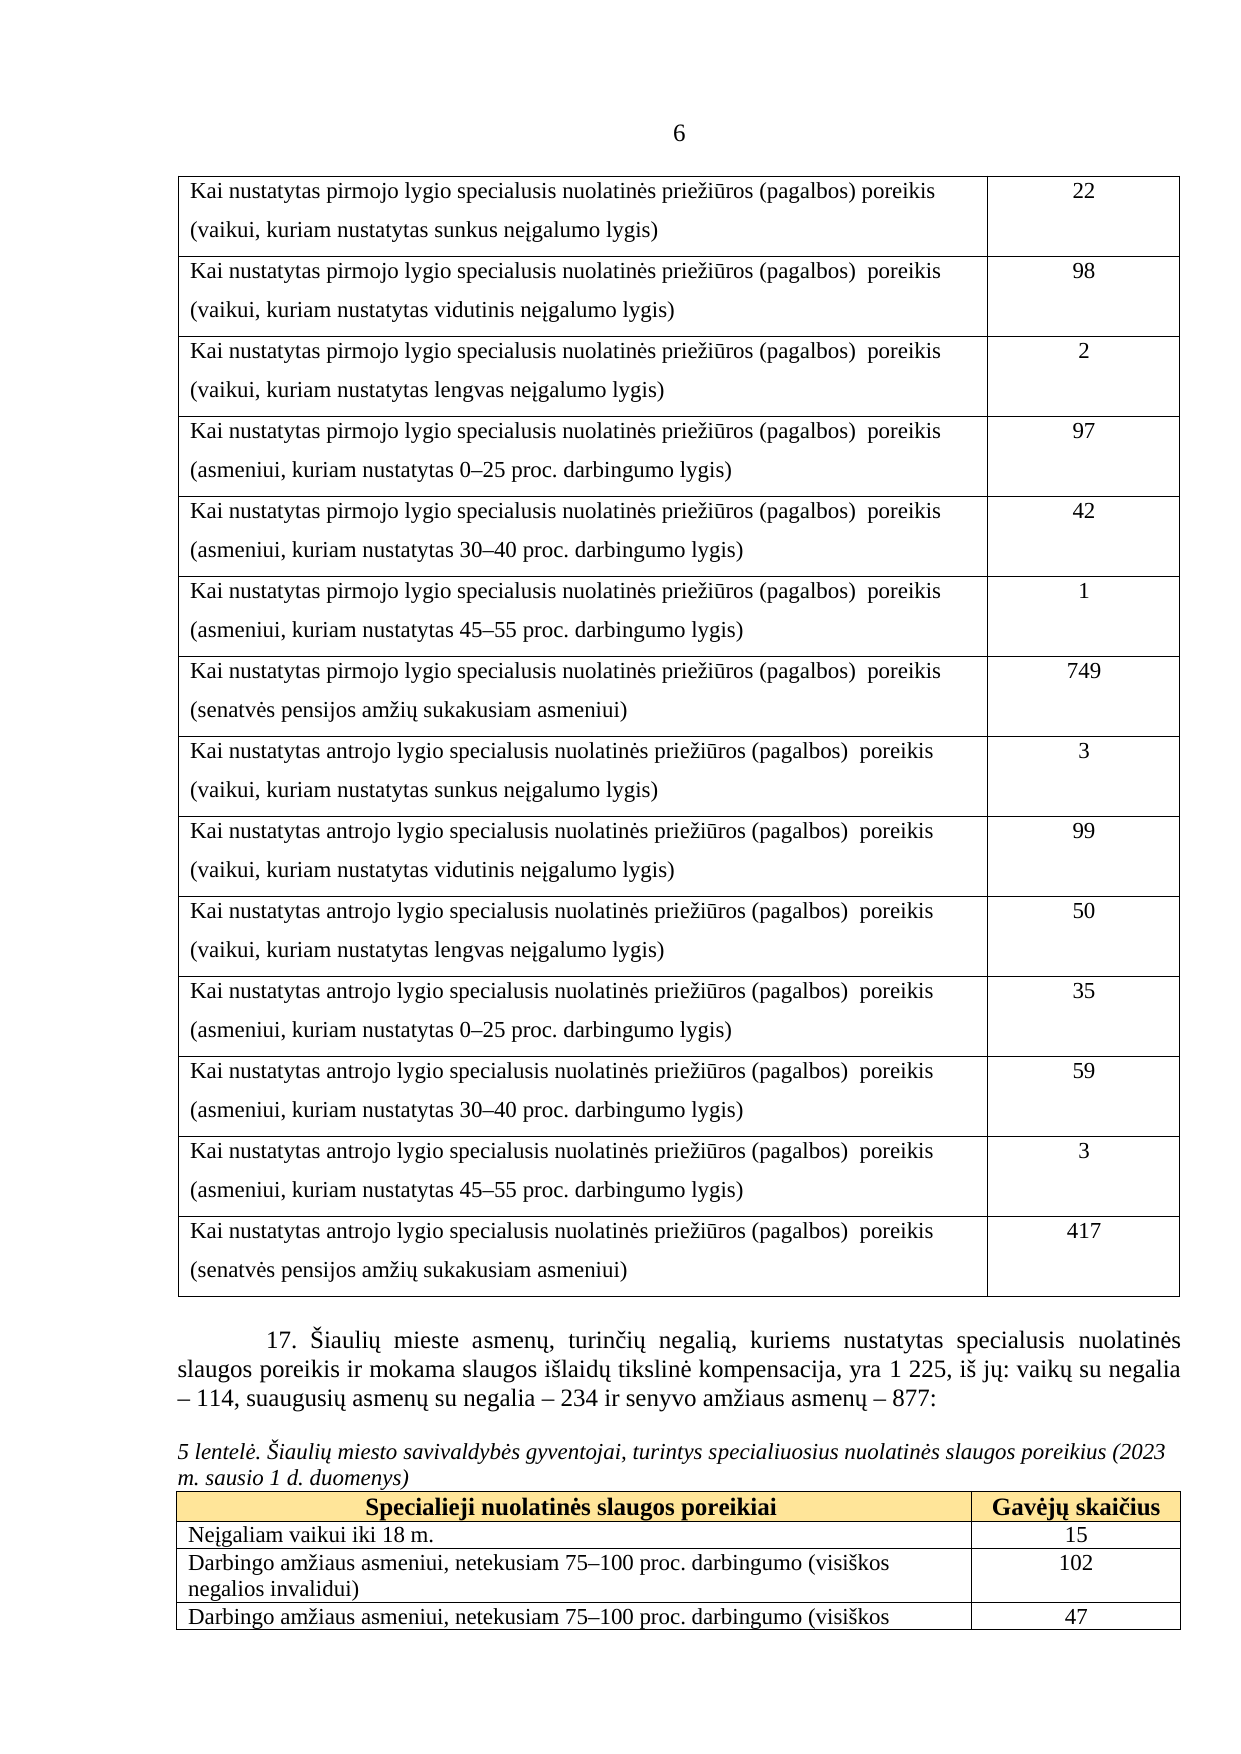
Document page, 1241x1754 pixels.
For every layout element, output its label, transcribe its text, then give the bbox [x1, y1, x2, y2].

text 5 lentelė. Šiaulių miesto savivaldybės gyventojai, turintys specialiuosius nuolatinės slaugos poreikius (2023 m. sausio 1 d. duomenys) [177, 1438, 1181, 1491]
table_cell 98 [988, 257, 1179, 336]
table_cell Darbingo amžiaus asmeniui, netekusiam 75–100 proc. darbingumo (visiškos negalios invalidui) [177, 1549, 971, 1602]
table_cell Kai nustatytas antrojo lygio specialusis nuolatinės priežiūros (pagalbos) poreikis (asmeniui, kuriam nustatytas 0–25 proc. darbingumo lygis) [179, 977, 987, 1056]
table_cell Kai nustatytas antrojo lygio specialusis nuolatinės priežiūros (pagalbos) poreikis (vaikui, kuriam nustatytas vidutinis neįgalumo lygis) [179, 817, 987, 896]
table_cell 59 [988, 1057, 1179, 1136]
table_cell Kai nustatytas antrojo lygio specialusis nuolatinės priežiūros (pagalbos) poreikis (vaikui, kuriam nustatytas sunkus neįgalumo lygis) [179, 737, 987, 816]
table_cell 22 [988, 177, 1179, 256]
table_cell 3 [988, 737, 1179, 816]
table_cell Kai nustatytas pirmojo lygio specialusis nuolatinės priežiūros (pagalbos) poreikis (vaikui, kuriam nustatytas vidutinis neįgalumo lygis) [179, 257, 987, 336]
table_cell 749 [988, 657, 1179, 736]
table_cell 50 [988, 897, 1179, 976]
table_cell 97 [988, 417, 1179, 496]
table_cell Kai nustatytas antrojo lygio specialusis nuolatinės priežiūros (pagalbos) poreikis (asmeniui, kuriam nustatytas 45–55 proc. darbingumo lygis) [179, 1137, 987, 1216]
table_cell Kai nustatytas pirmojo lygio specialusis nuolatinės priežiūros (pagalbos) poreikis (vaikui, kuriam nustatytas sunkus neįgalumo lygis) [179, 177, 987, 256]
table_cell 42 [988, 497, 1179, 576]
table_cell Kai nustatytas antrojo lygio specialusis nuolatinės priežiūros (pagalbos) poreikis (vaikui, kuriam nustatytas lengvas neįgalumo lygis) [179, 897, 987, 976]
table_cell 102 [972, 1549, 1180, 1602]
table_cell 3 [988, 1137, 1179, 1216]
table_header Specialieji nuolatinės slaugos poreikiai [177, 1492, 971, 1521]
table_cell Kai nustatytas antrojo lygio specialusis nuolatinės priežiūros (pagalbos) poreikis (senatvės pensijos amžių sukakusiam asmeniui) [179, 1217, 987, 1296]
table_cell 1 [988, 577, 1179, 656]
table_cell Neįgaliam vaikui iki 18 m. [177, 1522, 971, 1548]
table_cell Kai nustatytas antrojo lygio specialusis nuolatinės priežiūros (pagalbos) poreikis (asmeniui, kuriam nustatytas 30–40 proc. darbingumo lygis) [179, 1057, 987, 1136]
table_cell Kai nustatytas pirmojo lygio specialusis nuolatinės priežiūros (pagalbos) poreikis (asmeniui, kuriam nustatytas 0–25 proc. darbingumo lygis) [179, 417, 987, 496]
table_cell Kai nustatytas pirmojo lygio specialusis nuolatinės priežiūros (pagalbos) poreikis (asmeniui, kuriam nustatytas 45–55 proc. darbingumo lygis) [179, 577, 987, 656]
table_header Gavėjų skaičius [972, 1492, 1180, 1521]
table_cell 47 [972, 1603, 1180, 1629]
table_cell 99 [988, 817, 1179, 896]
table_cell Kai nustatytas pirmojo lygio specialusis nuolatinės priežiūros (pagalbos) poreikis (senatvės pensijos amžių sukakusiam asmeniui) [179, 657, 987, 736]
table_cell Kai nustatytas pirmojo lygio specialusis nuolatinės priežiūros (pagalbos) poreikis (asmeniui, kuriam nustatytas 30–40 proc. darbingumo lygis) [179, 497, 987, 576]
text 17. Šiaulių mieste asmenų, turinčių negalią, kuriems nustatytas specialusis nuolatinės slaugos poreikis ir mokama slaugos išlaidų tikslinė kompensacija, yra 1 225, iš jų: vaikų su negalia – 114, suaugusių asmenų su negalia – 234 ir senyvo amžiaus asmenų – 877: [177, 1325, 1181, 1412]
table_cell 15 [972, 1522, 1180, 1548]
table_cell Darbingo amžiaus asmeniui, netekusiam 75–100 proc. darbingumo (visiškos [177, 1603, 971, 1629]
table_cell Kai nustatytas pirmojo lygio specialusis nuolatinės priežiūros (pagalbos) poreikis (vaikui, kuriam nustatytas lengvas neįgalumo lygis) [179, 337, 987, 416]
table_cell 417 [988, 1217, 1179, 1296]
table_cell 2 [988, 337, 1179, 416]
table_cell 35 [988, 977, 1179, 1056]
